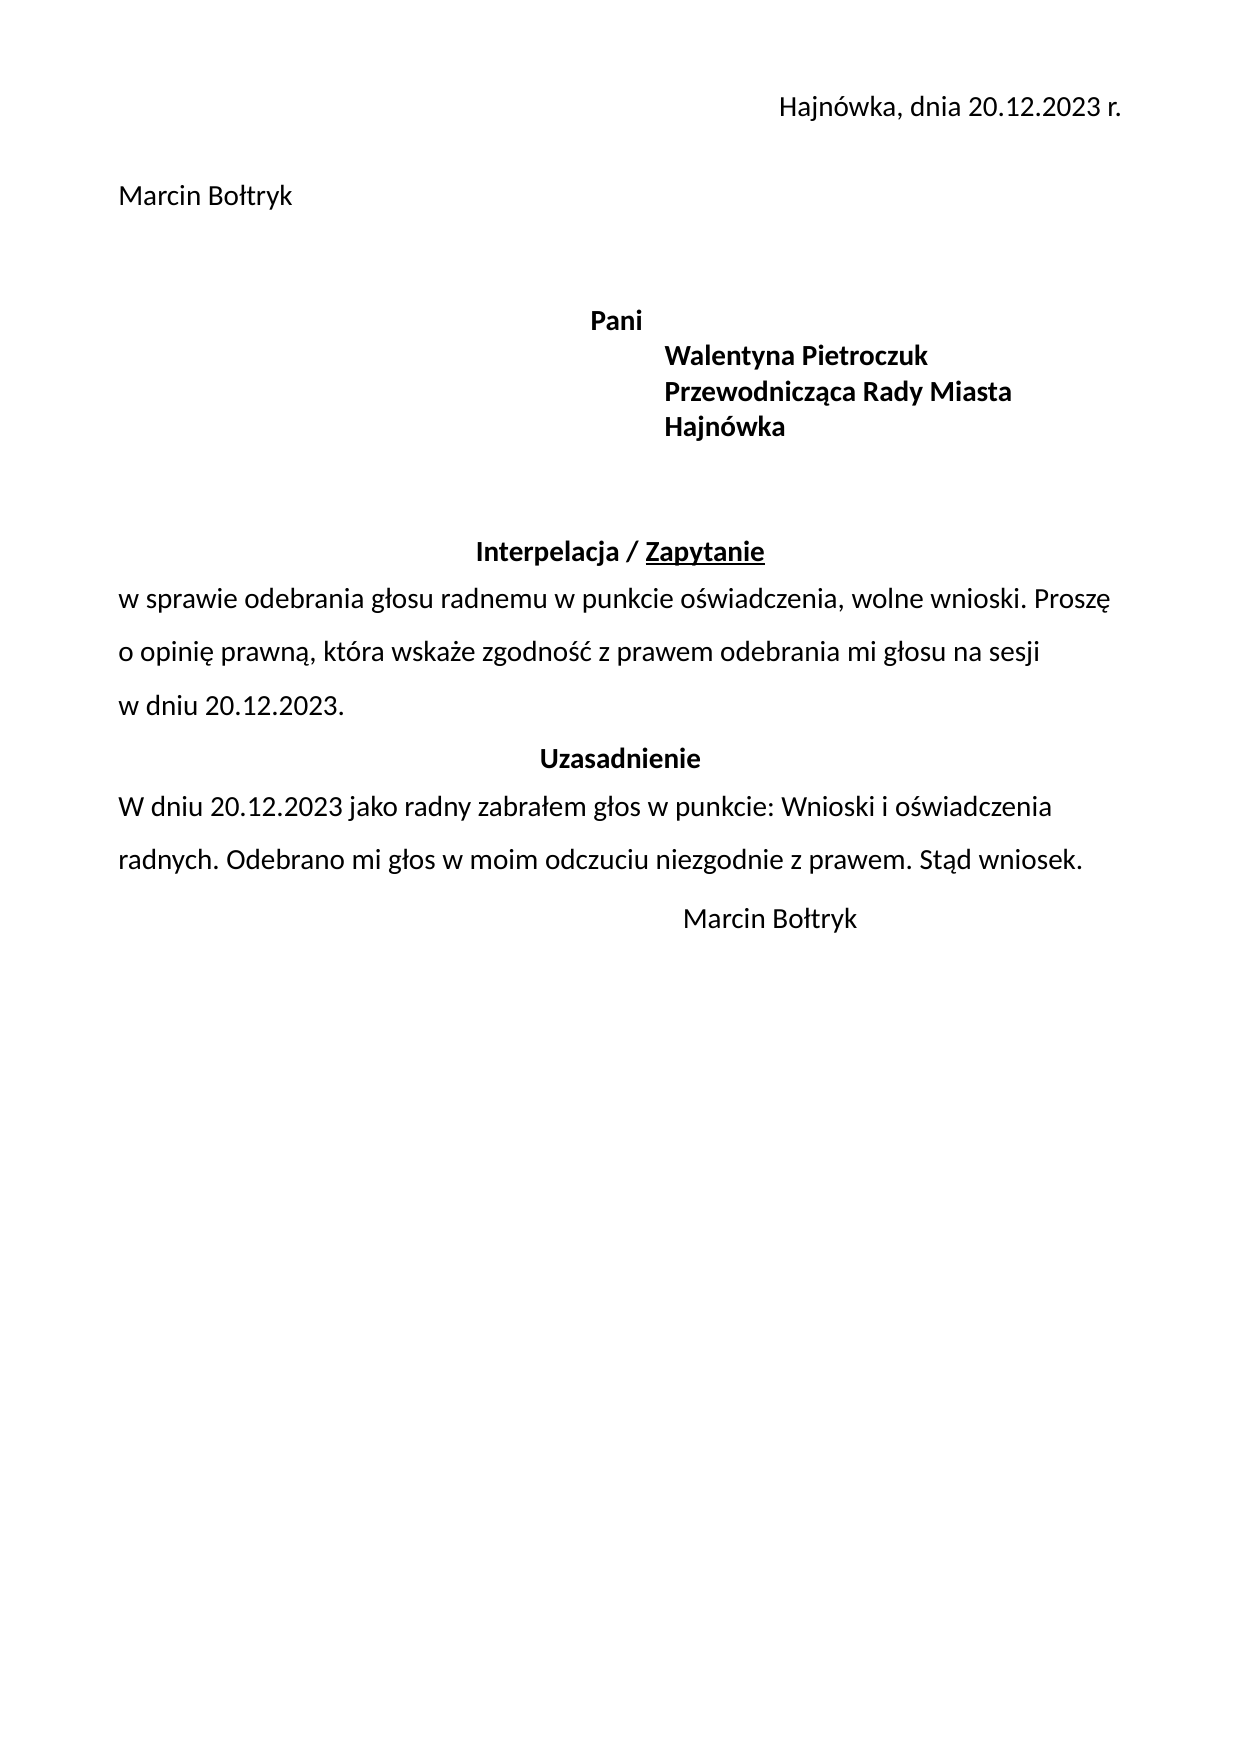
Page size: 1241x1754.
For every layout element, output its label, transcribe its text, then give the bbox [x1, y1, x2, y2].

text Hajnówka [664, 408, 1122, 444]
text Hajnówka, dnia 20.12.2023 r. [118, 88, 1122, 124]
text w sprawie odebrania głosu radnemu w punkcie oświadczenia, wolne wnioski. Proszę o opinię prawną, która wskaże zgodność z prawem odebrania mi głosu na sesji w dniu 20.12.2023. [118, 580, 1122, 723]
text W dniu 20.12.2023 jako radny zabrałem głos w punkcie: Wnioski i oświadczenia radnych. Odebrano mi głos w moim odczuciu niezgodnie z prawem. Stąd wniosek. [118, 788, 1122, 877]
text Pani [590, 302, 1122, 337]
text Przewodnicząca Rady Miasta [664, 373, 1122, 408]
text Uzasadnienie [118, 740, 1122, 776]
text Interpelacja / Zapytanie [118, 533, 1122, 568]
text Walentyna Pietroczuk [664, 337, 1122, 373]
text Marcin Bołtryk [118, 177, 1122, 213]
text Marcin Bołtryk [683, 901, 1122, 936]
